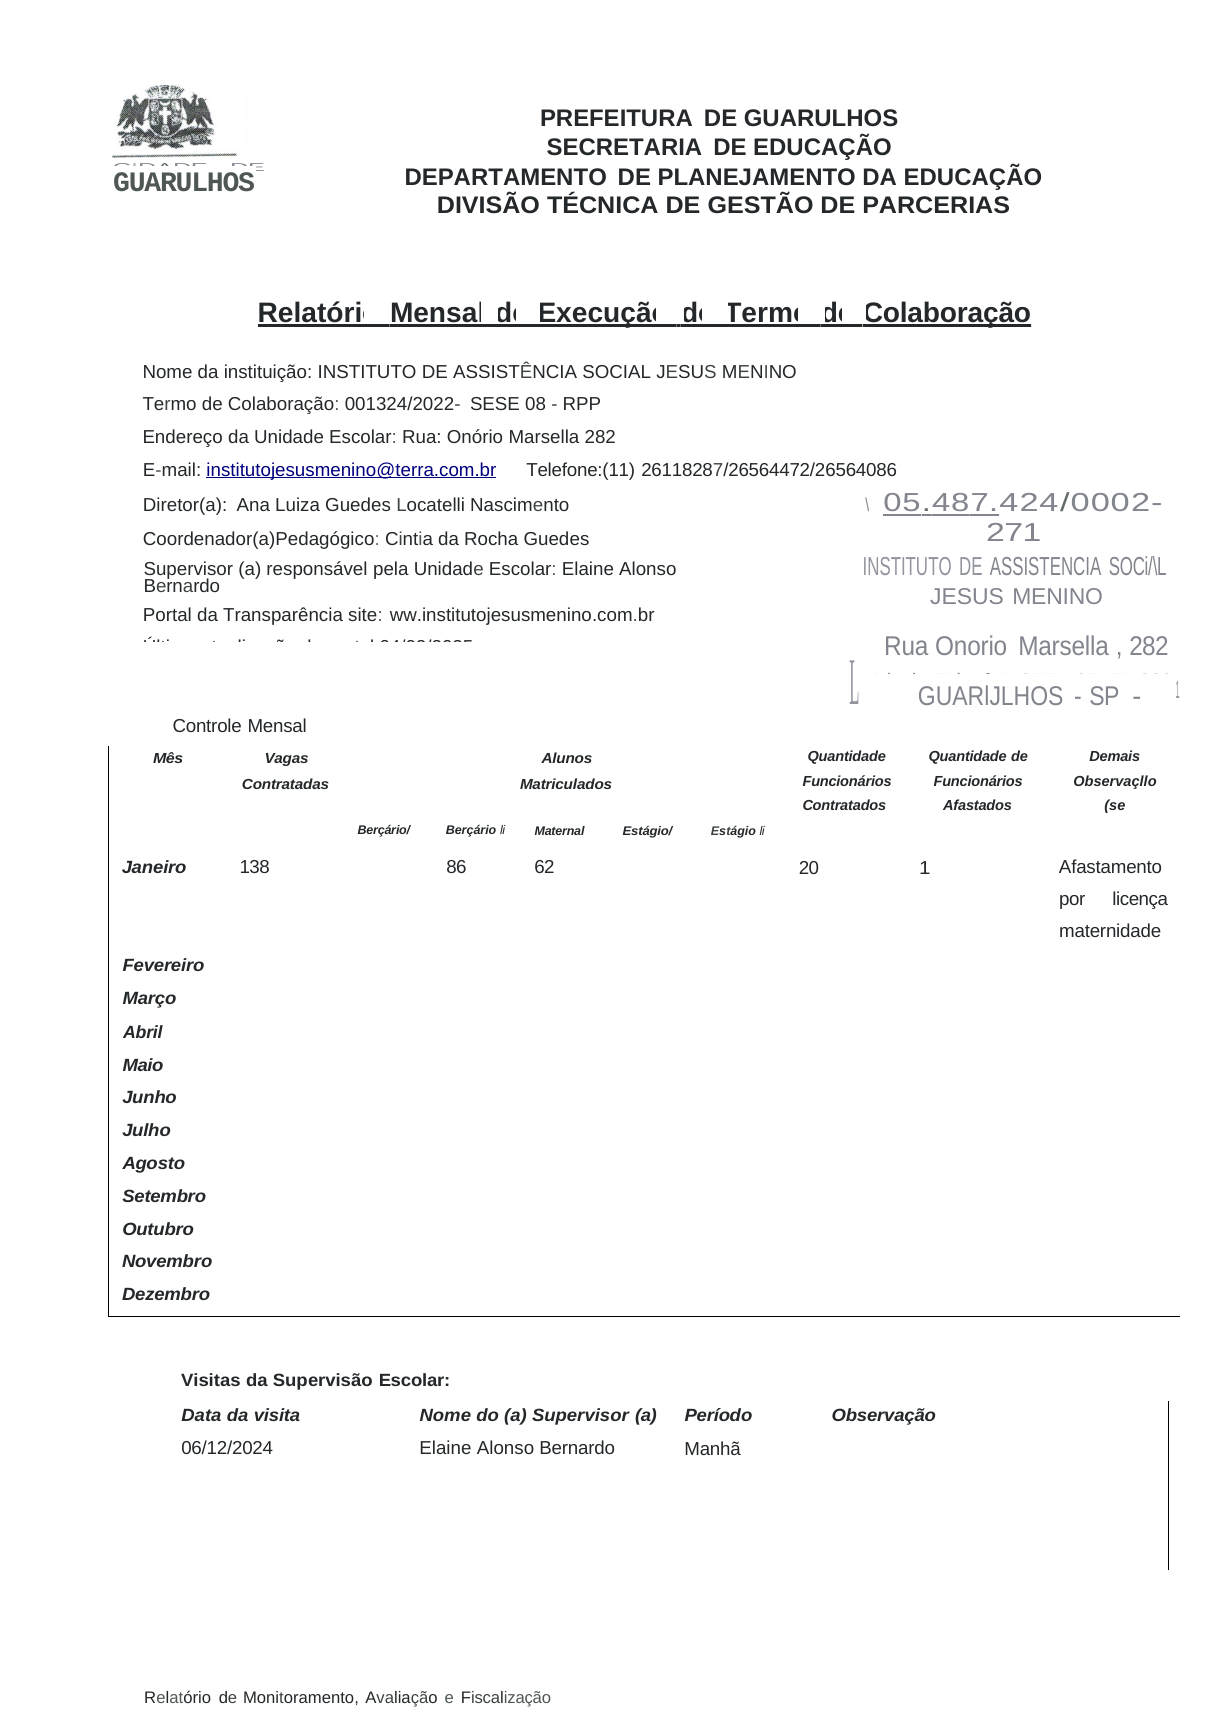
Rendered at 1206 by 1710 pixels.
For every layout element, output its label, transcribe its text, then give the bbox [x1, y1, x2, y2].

text 86 [446, 856, 521, 878]
text GUARlJLHOS - SP [918, 680, 1123, 711]
text CIDADE DE [113, 160, 267, 173]
text Março [122, 988, 226, 1008]
text Portal da Transparência site: ww.institutojesusmenino.com.br Última atualização do portal:04/02/2025 [143, 596, 703, 642]
text 138 [239, 856, 344, 877]
text Elaine Alonso Bernardo [419, 1437, 671, 1458]
text Novembro [122, 1251, 226, 1271]
text \ 05.487.424/0002-271 [840, 487, 1187, 547]
text Jd. do Triunfo" CEP: 07175-320 [860, 667, 1172, 673]
text Outubro [122, 1218, 226, 1239]
text E-mail: institutojesusmenino@terra.com.br [143, 459, 498, 480]
text JESUS MENINO [844, 583, 1188, 609]
text Diretor(a): Ana Luiza Guedes Locatelli Nascimento Coordenador(a)Pedagógico: Cintia da Rocha Guedes [143, 494, 758, 549]
text Abril [123, 1021, 226, 1042]
text Controle Mensal [172, 715, 310, 736]
text Quantidade de Funcionários Afastados [910, 748, 1046, 813]
text 1 [919, 857, 1046, 878]
text Maternal [534, 823, 609, 838]
text Estágio li [711, 823, 785, 838]
text 62 [534, 856, 609, 878]
text Afastamento por licença maternidade [1059, 856, 1170, 941]
text Janeiro [122, 857, 226, 877]
text Estágio/ [622, 823, 698, 838]
text Berçário li [446, 823, 521, 837]
text Junho [122, 1086, 226, 1107]
text Nome do (a) Supervisor (a) [419, 1404, 671, 1425]
text INSTITUTO DE ASSISTENCIA SOCi/\L [840, 551, 1188, 581]
text Dezembro [122, 1284, 226, 1304]
text Quantidade Funcionários Contratados [802, 748, 893, 813]
text Rua Onorio Marsella , 282 [839, 630, 1169, 661]
text Relatório de Monitoramento, Avaliação e Fiscalização [144, 1688, 552, 1707]
text 06/12/2024 [181, 1437, 406, 1458]
text PREFEITURA DE GUARULHOS SECRETARIA DE EDUCAÇÃO [464, 104, 974, 161]
text Observação [831, 1405, 1168, 1425]
text Maio [122, 1054, 226, 1075]
text 20 [799, 857, 906, 878]
text GUARULHOS [113, 168, 256, 200]
text Período [684, 1404, 818, 1425]
text Agosto [122, 1153, 226, 1173]
text Alunos Matriculados [519, 750, 614, 793]
text Julho [122, 1119, 226, 1140]
text Berçário/ [357, 823, 432, 837]
text Fevereiro [122, 955, 226, 975]
text Supervisor (a) responsável pela Unidade Escolar: Elaine Alonso Bernardo [143, 561, 758, 596]
text - [1132, 680, 1142, 711]
text Relatório Mensal de Execução do Termo de Colaboração [257, 296, 1042, 328]
text Termo de Colaboração: 001324/2022- SESE 08 - RPP Endereço da Unidade Escolar: Rua: Onório Marsella 282 [142, 382, 678, 447]
text Mês [112, 749, 226, 766]
text Data da visita [181, 1404, 406, 1425]
text 1 [1175, 675, 1181, 704]
text L [849, 644, 860, 720]
text Telefone:(11) 26118287/26564472/26564086 [526, 459, 904, 480]
text Setembro [122, 1186, 226, 1206]
text Nome da instituição: INSTITUTO DE ASSISTÊNCIA SOCIAL JESUS MENINO [142, 361, 797, 382]
text Vagas Contratadas [242, 749, 344, 792]
text Manhã [684, 1437, 818, 1459]
text Demais Observaçllo (se necessário) [1060, 748, 1169, 821]
text DEPARTAMENTO DE PLANEJAMENTO DA EDUCAÇÃO DIVISÃO TÉCNICA DE GESTÃO DE PARCERIAS [393, 162, 1053, 218]
text Visitas da Supervisão Escolar: [181, 1370, 454, 1391]
